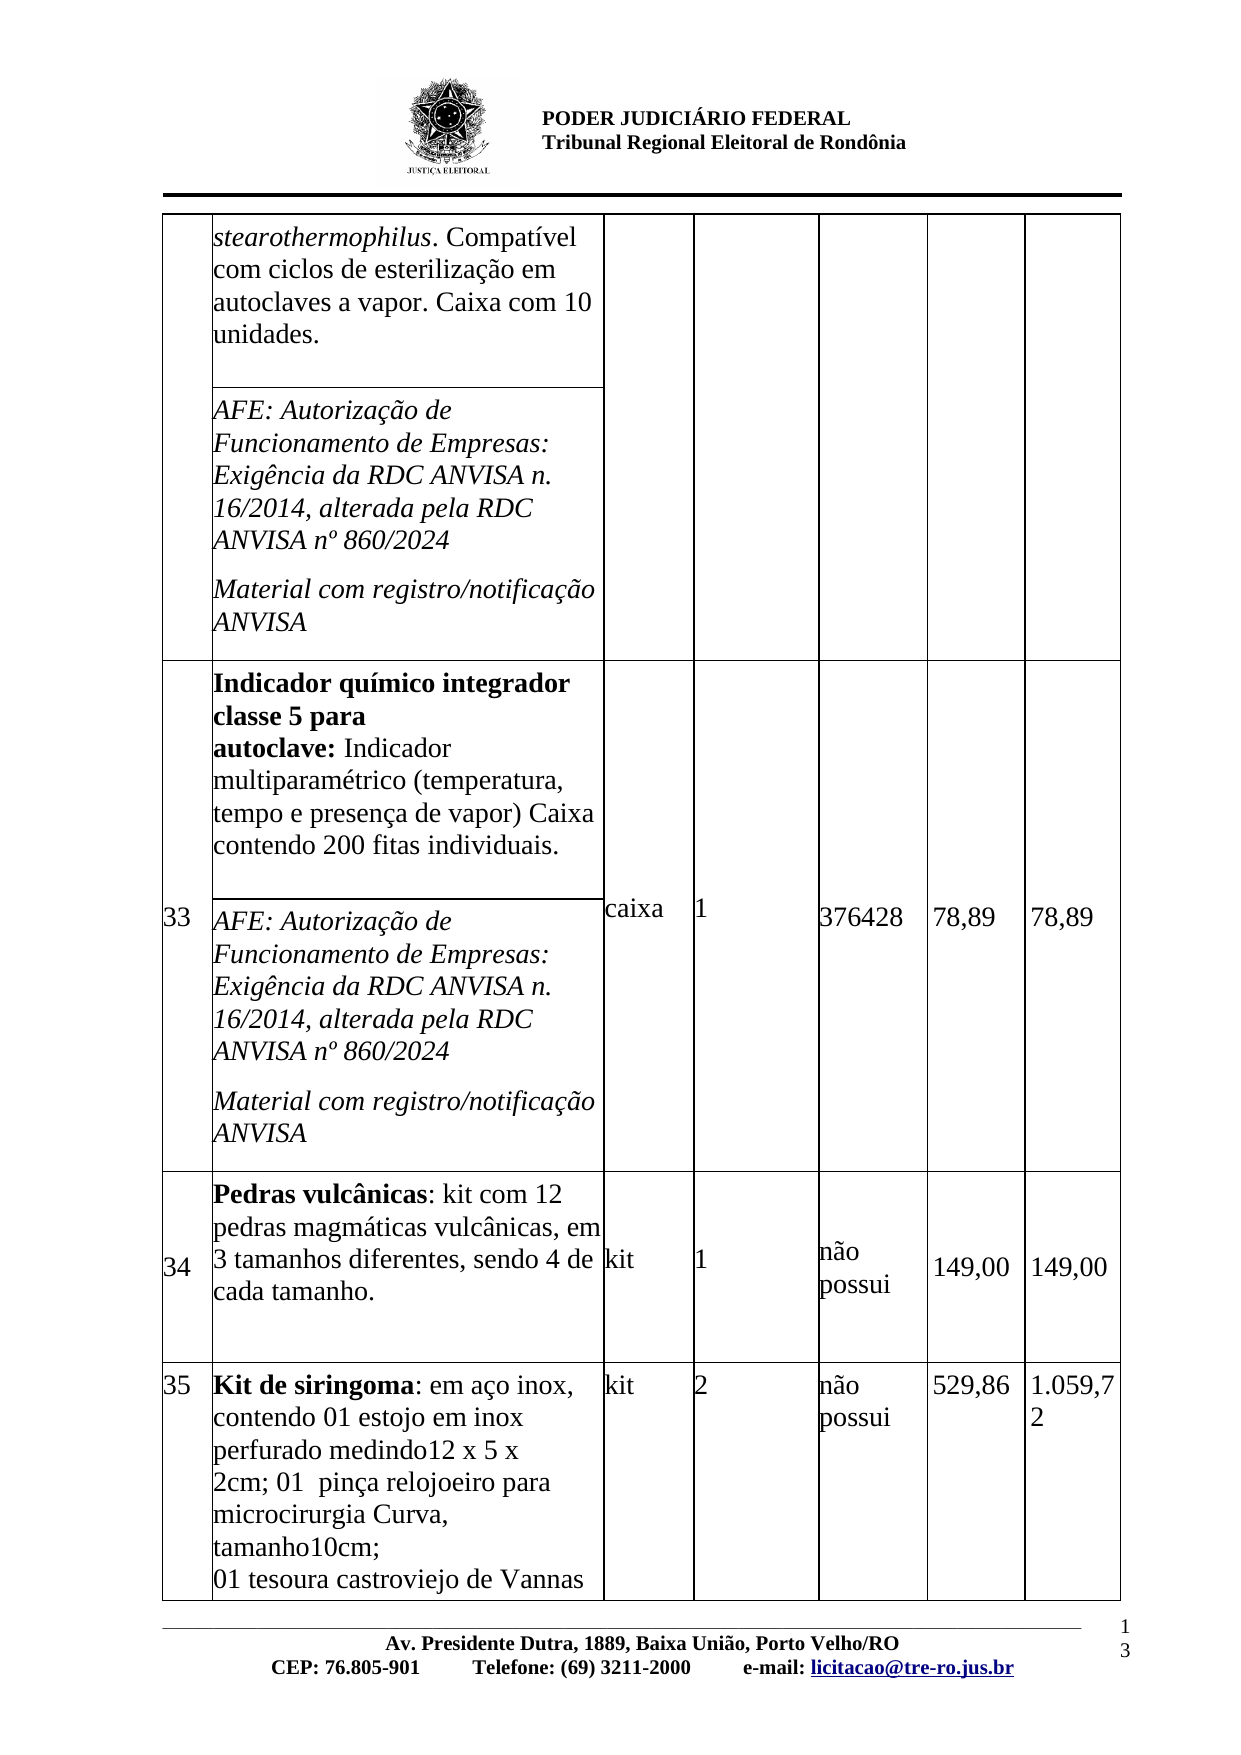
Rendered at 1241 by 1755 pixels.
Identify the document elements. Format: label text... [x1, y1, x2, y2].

table_cell 2 [695, 1363, 818, 1600]
table_cell 1 [695, 661, 818, 1171]
table_cell não possui [820, 1172, 927, 1361]
table_cell caixa [605, 661, 693, 1171]
table_cell Kit de siringoma: em aço inox, contendo 01 estojo em inox perfurado medindo12 x 5 x 2cm; 01 pinça relojoeiro para microcirurgia Curva, tamanho10cm; 01 tesoura castroviejo de Vannas [213, 1363, 603, 1600]
table_cell [820, 215, 927, 659]
table_cell Indicador químico integrador classe 5 para autoclave: Indicador multiparamétrico (temperatura, tempo e presença de vapor) Caixa contendo 200 fitas individuais. [213, 661, 603, 898]
table_cell [605, 215, 693, 659]
table_cell Pedras vulcânicas: kit com 12 pedras magmáticas vulcânicas, em 3 tamanhos diferentes, sendo 4 de cada tamanho. [213, 1172, 603, 1361]
table_cell stearothermophilus. Compatível com ciclos de esterilização em autoclaves a vapor. Caixa com 10 unidades. [213, 215, 603, 387]
table_cell 529,86 [928, 1363, 1024, 1600]
table_cell [163, 215, 212, 659]
table_cell kit [605, 1363, 693, 1600]
table_cell [1026, 215, 1120, 659]
table_cell 376428 [820, 661, 927, 1171]
table_cell 34 [163, 1172, 212, 1361]
table_cell 78,89 [928, 661, 1024, 1171]
table_cell kit [605, 1172, 693, 1361]
table_cell AFE: Autorização de Funcionamento de Empresas: Exigência da RDC ANVISA n. 16/2014, alterada pela RDC ANVISA nº 860/2024 Material com registro/notificação ANVISA [213, 900, 603, 1171]
table_cell 149,00 [928, 1172, 1024, 1361]
table_cell AFE: Autorização de Funcionamento de Empresas: Exigência da RDC ANVISA n. 16/2014, alterada pela RDC ANVISA nº 860/2024 Material com registro/notificação ANVISA [213, 388, 603, 659]
table_cell 1.059,72 [1026, 1363, 1120, 1600]
table_cell 1 [695, 1172, 818, 1361]
table_cell não possui [820, 1363, 927, 1600]
table_cell 78,89 [1026, 661, 1120, 1171]
table_cell 33 [163, 661, 212, 1171]
table_cell 35 [163, 1363, 212, 1600]
table_cell 149,00 [1026, 1172, 1120, 1361]
table_cell [928, 215, 1024, 659]
table_cell [695, 215, 818, 659]
